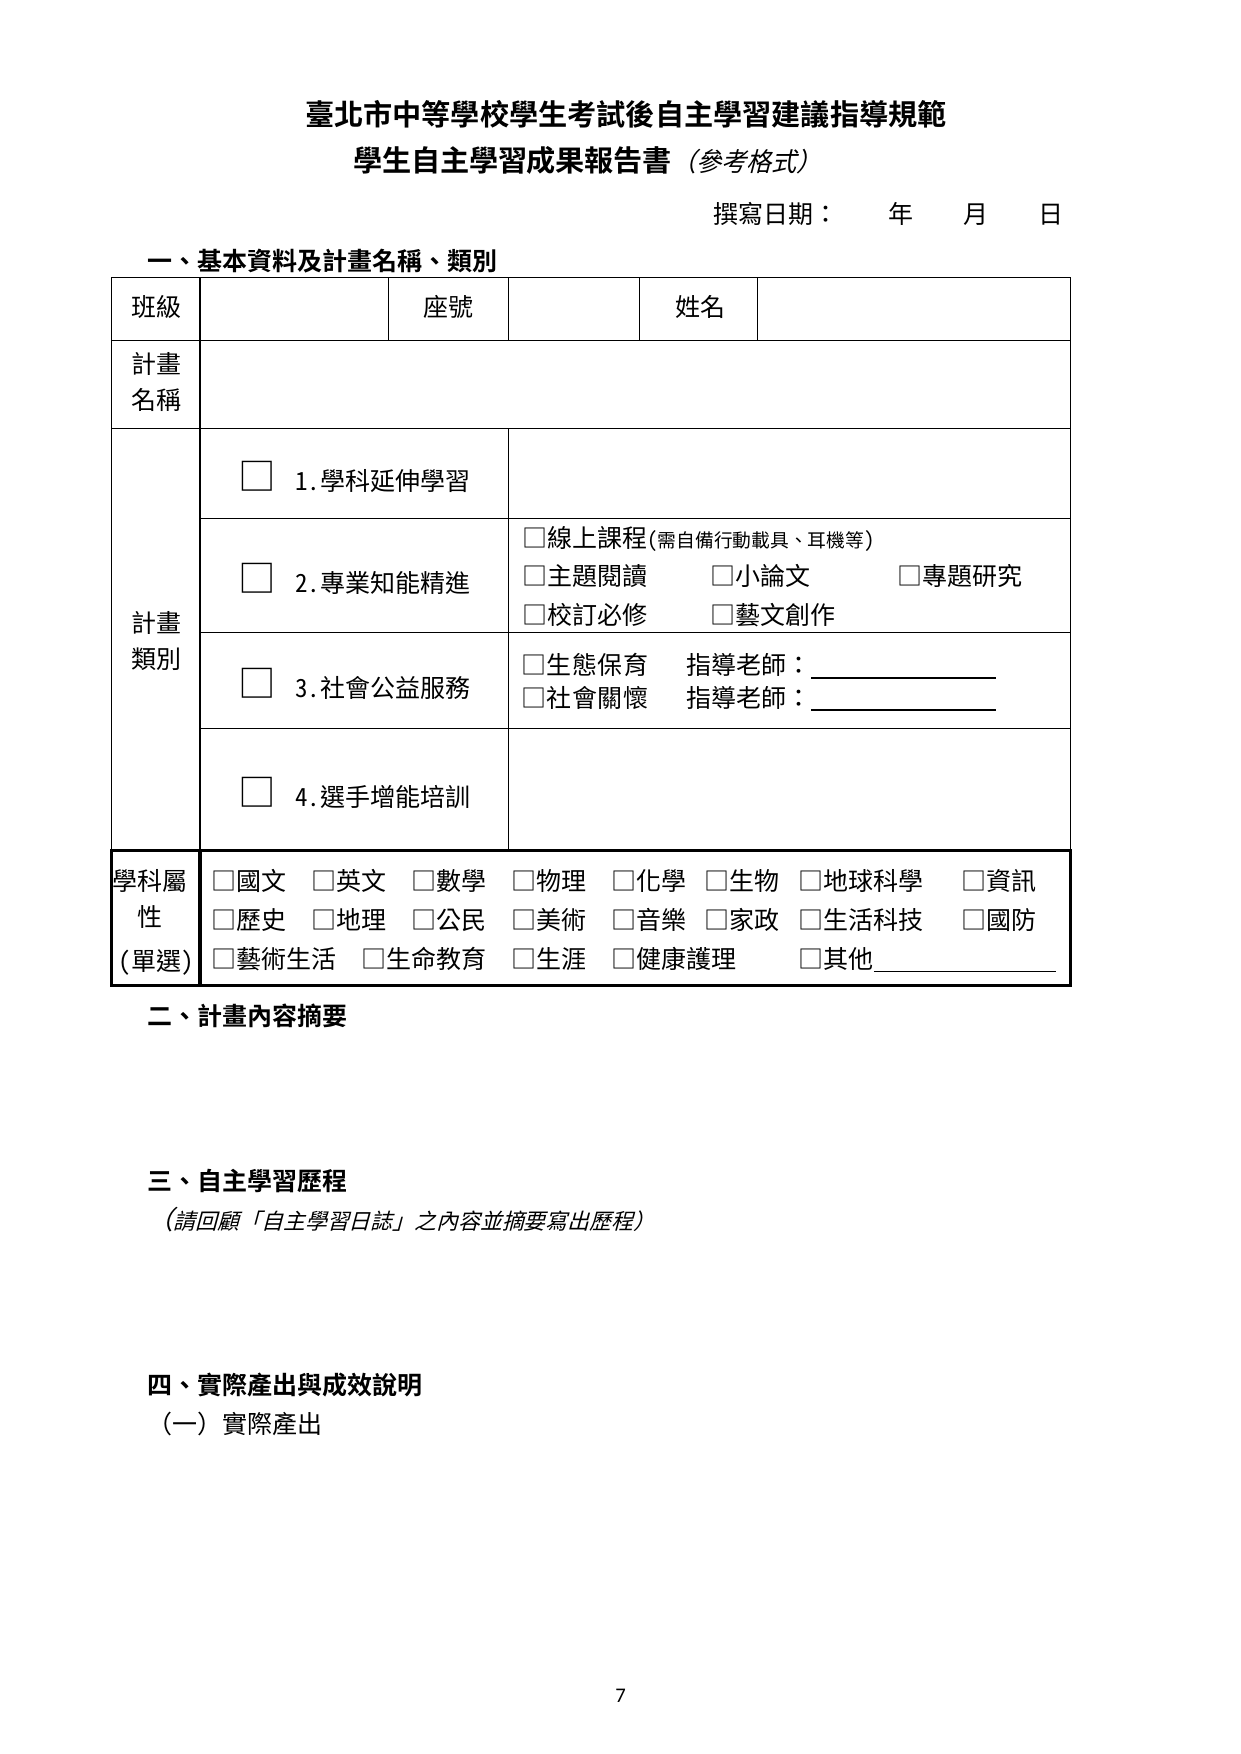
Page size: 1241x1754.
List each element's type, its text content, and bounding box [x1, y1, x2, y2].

table_cell [509, 429, 1070, 518]
table_cell □生態保育 指導老師： □社會關懷 指導老師： [509, 633, 1070, 728]
table_cell [201, 341, 1070, 428]
table_cell 計畫名稱 [112, 341, 199, 428]
text （一）實際產出 [148, 1404, 1128, 1441]
table_header [201, 278, 388, 340]
table_header 座號 [389, 278, 508, 340]
text 學生自主學習成果報告書（參考格式） [353, 138, 1128, 180]
subtitle 一、基本資料及計畫名稱、類別 [148, 241, 1128, 277]
table_cell □ 2.專業知能精進 [201, 519, 508, 632]
table_cell □ 4.選手增能培訓 [201, 729, 508, 849]
table_header [509, 278, 639, 340]
text 臺北市中等學校學生考試後自主學習建議指導規範 [112, 92, 1128, 134]
text （請回顧「自主學習日誌」之內容並摘要寫出歷程） [148, 1199, 1128, 1237]
table_cell □線上課程(需自備行動載具、耳機等) □主題閱讀 □小論文 □專題研究 □校訂必修 □藝文創作 [509, 519, 1070, 632]
subtitle 四、實際產出與成效說明 [148, 1366, 1128, 1402]
subtitle 三、自主學習歷程 [148, 1162, 1128, 1198]
text 撰寫日期： 年 月 日 [713, 195, 1128, 231]
table_cell 計畫類別 [112, 429, 199, 849]
table_cell □ 1.學科延伸學習 [201, 429, 508, 518]
table_header 班級 [112, 278, 199, 340]
table_cell 學科屬性 (單選) [113, 852, 198, 983]
table_header [758, 278, 1070, 340]
table_header 姓名 [640, 278, 757, 340]
subtitle 二、計畫內容摘要 [148, 996, 1128, 1033]
table_cell □ 3.社會公益服務 [201, 633, 508, 728]
table_cell □國文 □英文 □數學 □物理 □化學 □生物 □地球科學 □資訊 □歷史 □地理 □公民 □美術 □音樂 □家政 □生活科技 □國防 □藝術生活 □生命教育 □生涯 □健康護理 □其他 [202, 852, 1069, 983]
table_cell [509, 729, 1070, 849]
